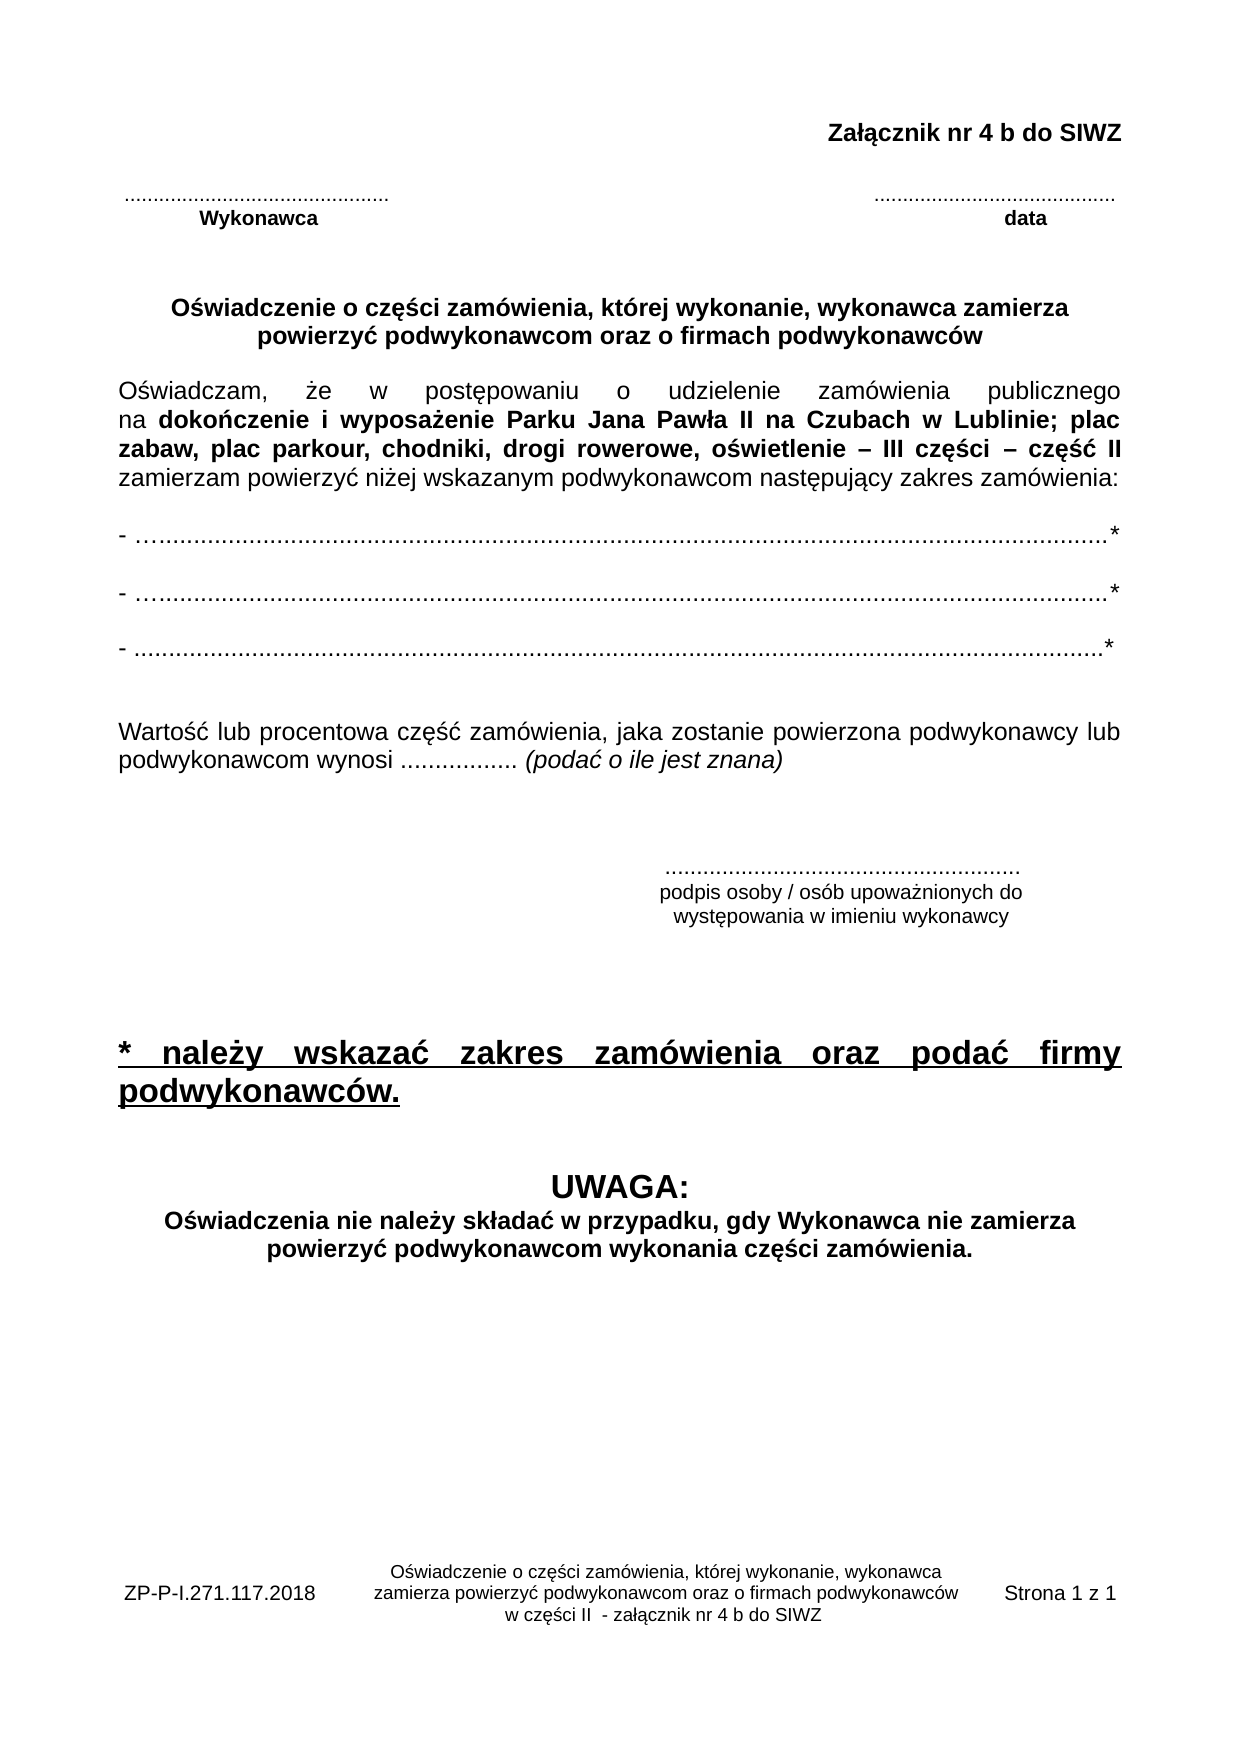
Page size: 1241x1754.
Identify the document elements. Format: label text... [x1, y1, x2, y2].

text ........................................................ [563, 853, 1122, 879]
table_header .......................................... data [620, 176, 1122, 235]
text Oświadczam, że w postępowaniu o udzielenie zamówienia publicznego na dokończenie i wyposażenie Parku Jana Pawła II na Czubach w Lublinie; plac zabaw, plac parkour, chodniki, drogi rowerowe, oświetlenie – III części – część II zamierzam powierzyć niżej wskazanym podwykonawcom następujący zakres zamówienia: [118, 376, 1122, 491]
text podpis osoby / osób upoważnionych do występowania w imieniu wykonawcy [560, 879, 1122, 927]
text Oświadczenie o części zamówienia, której wykonanie, wykonawca zamierza powierzyć podwykonawcom oraz o firmach podwykonawców [118, 292, 1122, 350]
subtitle Załącznik nr 4 b do SIWZ [118, 118, 1122, 147]
text Oświadczenia nie należy składać w przypadku, gdy Wykonawca nie zamierza powierzyć podwykonawcom wykonania części zamówienia. [118, 1206, 1122, 1263]
text UWAGA: [118, 1167, 1122, 1206]
text * należy wskazać zakres zamówienia oraz podać firmy [118, 1033, 1122, 1066]
table_header .............................................. Wykonawca [118, 176, 620, 235]
text - ….........................................................................................................................................* [118, 578, 1122, 606]
text - ............................................................................................................................................* [118, 633, 1122, 661]
text podwykonawców. [118, 1068, 1122, 1110]
text Wartość lub procentowa część zamówienia, jaka zostanie powierzona podwykonawcy lub podwykonawcom wynosi ................. (podać o ile jest znana) [118, 717, 1122, 774]
text - ….........................................................................................................................................* [118, 520, 1122, 549]
